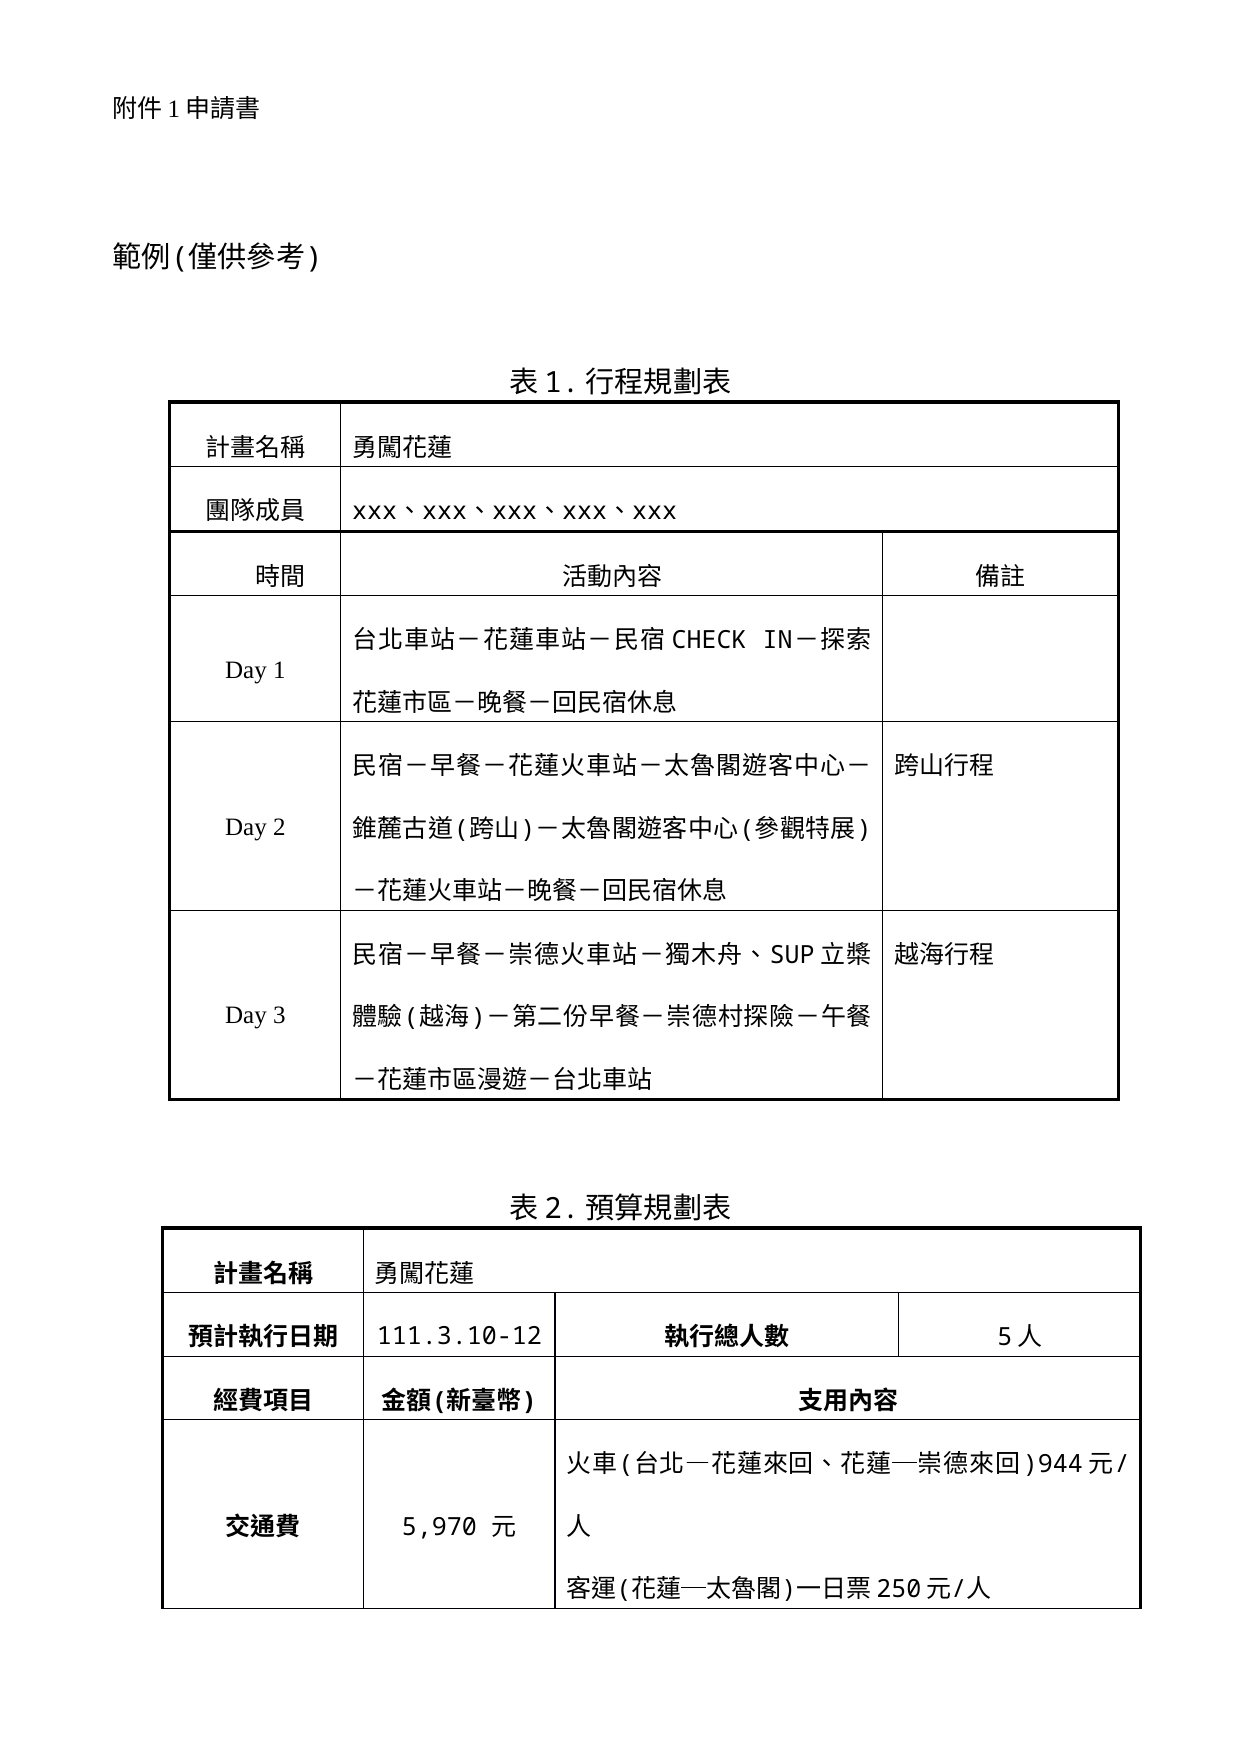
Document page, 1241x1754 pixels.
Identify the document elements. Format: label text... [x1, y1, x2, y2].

table_cell 跨山行程 [883, 722, 1117, 910]
table_cell xxx、xxx、xxx、xxx、xxx [341, 467, 1117, 529]
table_cell 活動內容 [341, 533, 882, 595]
table_cell 越海行程 [883, 911, 1117, 1098]
text 範例(僅供參考) [112, 213, 1128, 275]
table_cell Day 1 [171, 596, 340, 721]
table_cell 5,970 元 [364, 1420, 554, 1608]
text 表2. 預算規劃表 [112, 1164, 1128, 1226]
table_header 計畫名稱 [171, 404, 340, 466]
table_cell 交通費 [164, 1420, 363, 1608]
table_cell [883, 596, 1117, 721]
table_cell 5人 [899, 1293, 1139, 1356]
table_cell Day 3 [171, 911, 340, 1098]
table_header 計畫名稱 [164, 1230, 363, 1292]
table_cell 金額(新臺幣) [364, 1357, 554, 1419]
table_header 勇闖花蓮 [364, 1230, 1139, 1292]
table_cell 台北車站－花蓮車站－民宿CHECK IN－探索花蓮市區－晚餐－回民宿休息 [341, 596, 882, 721]
table_cell 預計執行日期 [164, 1293, 363, 1356]
table_cell 執行總人數 [556, 1293, 898, 1356]
table_cell 111.3.10-12 [364, 1293, 554, 1356]
table_cell 經費項目 [164, 1357, 363, 1419]
table_cell 備註 [883, 533, 1117, 595]
table_cell 支用內容 [556, 1357, 1139, 1419]
text 表1. 行程規劃表 [112, 338, 1128, 400]
table_cell 民宿－早餐－崇德火車站－獨木舟、SUP立槳體驗(越海)－第二份早餐－崇德村探險－午餐－花蓮市區漫遊－台北車站 [341, 911, 882, 1098]
table_cell 團隊成員 [171, 467, 340, 529]
table_cell 民宿－早餐－花蓮火車站－太魯閣遊客中心－錐麓古道(跨山)－太魯閣遊客中心(參觀特展)－花蓮火車站－晚餐－回民宿休息 [341, 722, 882, 910]
table_header 勇闖花蓮 [341, 404, 1117, 466]
table_cell 時間 [171, 533, 340, 595]
table_cell Day 2 [171, 722, 340, 910]
table_cell 火車(台北—花蓮來回、花蓮─崇德來回)944元/人 客運(花蓮─太魯閣)一日票250元/人 [556, 1420, 1139, 1608]
